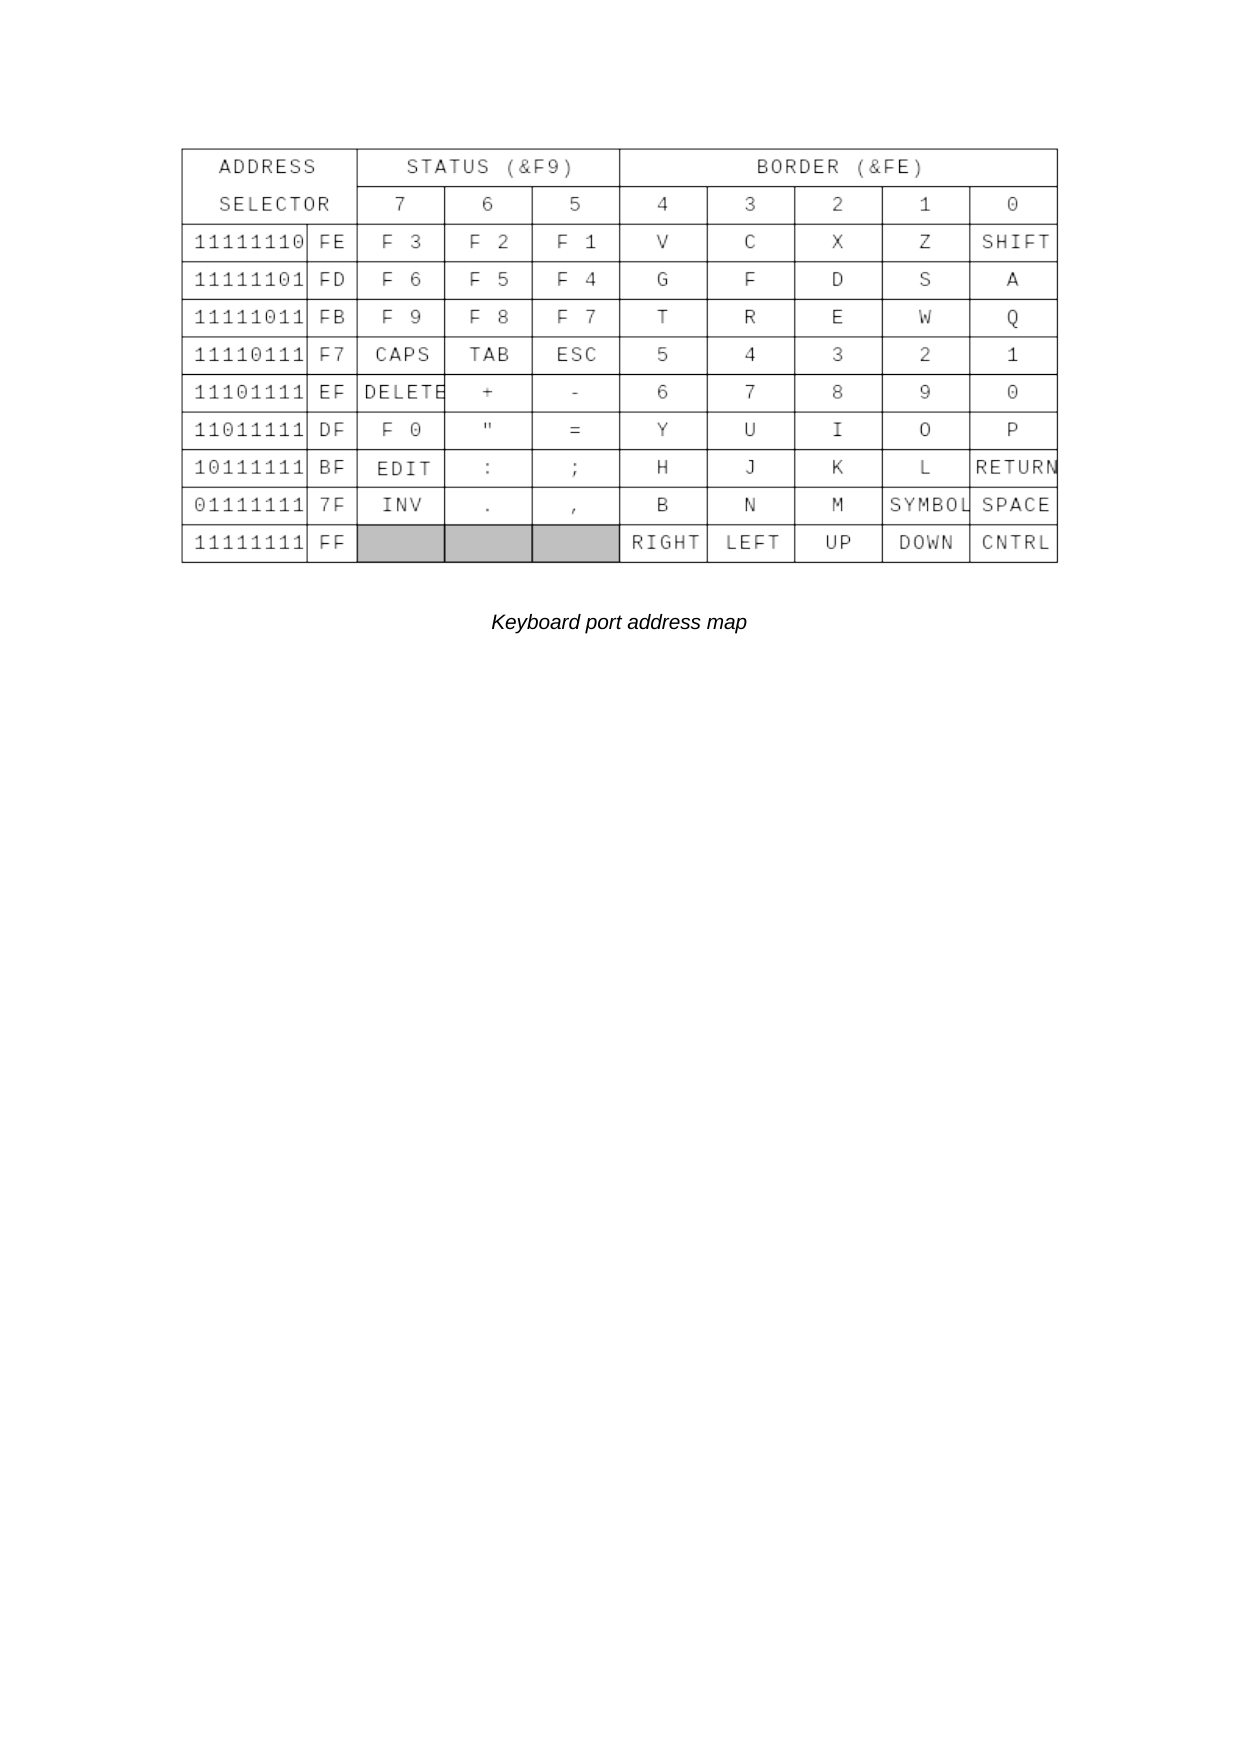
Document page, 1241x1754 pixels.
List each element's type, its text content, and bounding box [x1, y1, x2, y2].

text Keyboard port address map [189, 611, 1051, 634]
